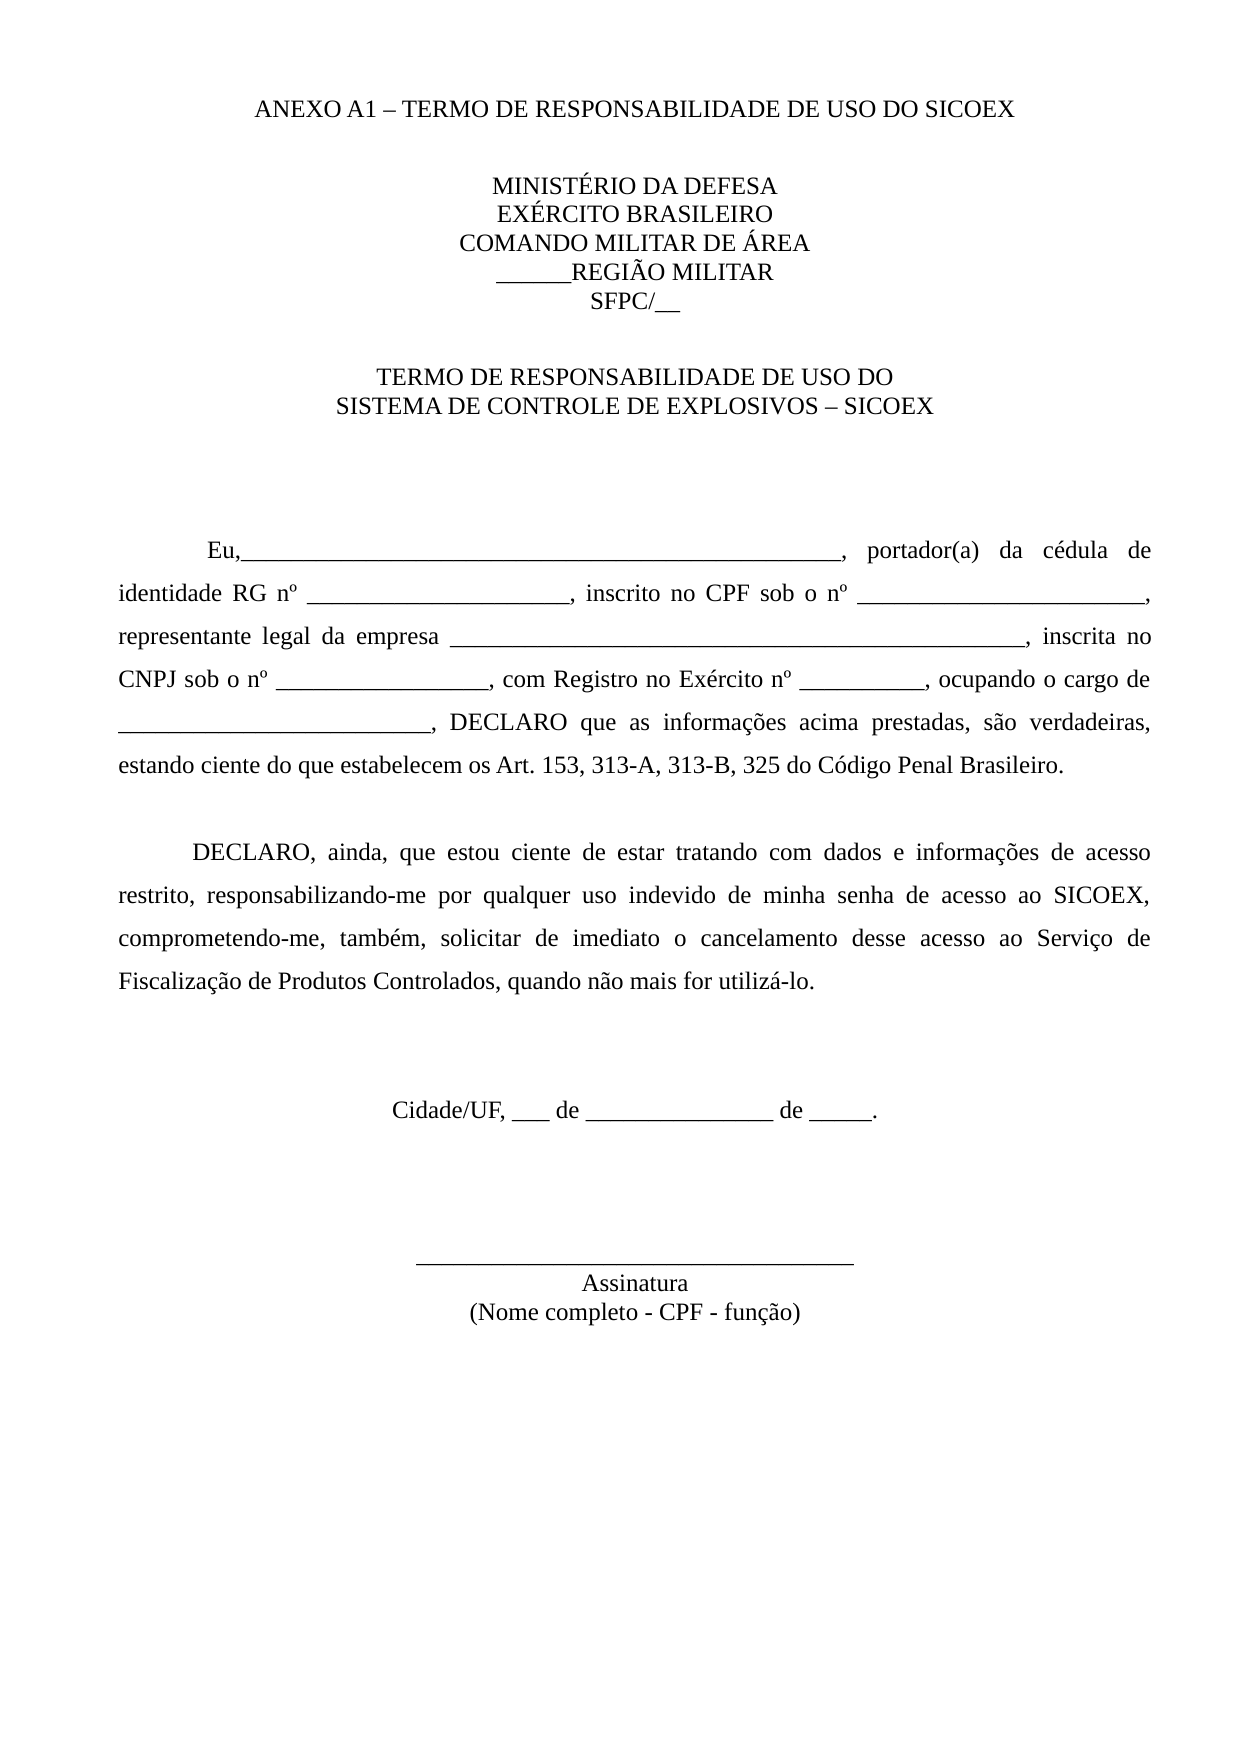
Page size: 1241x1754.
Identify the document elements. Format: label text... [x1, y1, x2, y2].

text Cidade/UF, ___ de _______________ de _____. [118, 1095, 1152, 1124]
text ___________________________________ [118, 1239, 1152, 1268]
text DECLARO, ainda, que estou ciente de estar tratando com dados e informações de acesso restrito, responsabilizando-me por qualquer uso indevido de minha senha de acesso ao SICOEX, comprometendo-me, também, solicitar de imediato o cancelamento desse acesso ao Serviço de Fiscalização de Produtos Controlados, quando não mais for utilizá-lo. [118, 837, 1152, 995]
text Assinatura [118, 1268, 1152, 1297]
text SFPC/__ [118, 286, 1152, 314]
text ANEXO A1 – TERMO DE RESPONSABILIDADE DE USO DO SICOEX [118, 94, 1152, 123]
text COMANDO MILITAR DE ÁREA [118, 228, 1152, 257]
text Eu,________________________________________________, portador(a) da cédula de identidade RG nº _____________________, inscrito no CPF sob o nº _______________________, representante legal da empresa ______________________________________________, inscrita no CNPJ sob o nº _________________, com Registro no Exército nº __________, ocupando o cargo de _________________________, DECLARO que as informações acima prestadas, são verdadeiras, estando ciente do que estabelecem os Art. 153, 313-A, 313-B, 325 do Código Penal Brasileiro. [118, 535, 1152, 779]
text ______REGIÃO MILITAR [118, 257, 1152, 286]
text MINISTÉRIO DA DEFESA [118, 171, 1152, 199]
text TERMO DE RESPONSABILIDADE DE USO DO [118, 362, 1152, 391]
text EXÉRCITO BRASILEIRO [118, 199, 1152, 228]
text SISTEMA DE CONTROLE DE EXPLOSIVOS – SICOEX [118, 391, 1152, 420]
text (Nome completo - CPF - função) [118, 1297, 1152, 1325]
